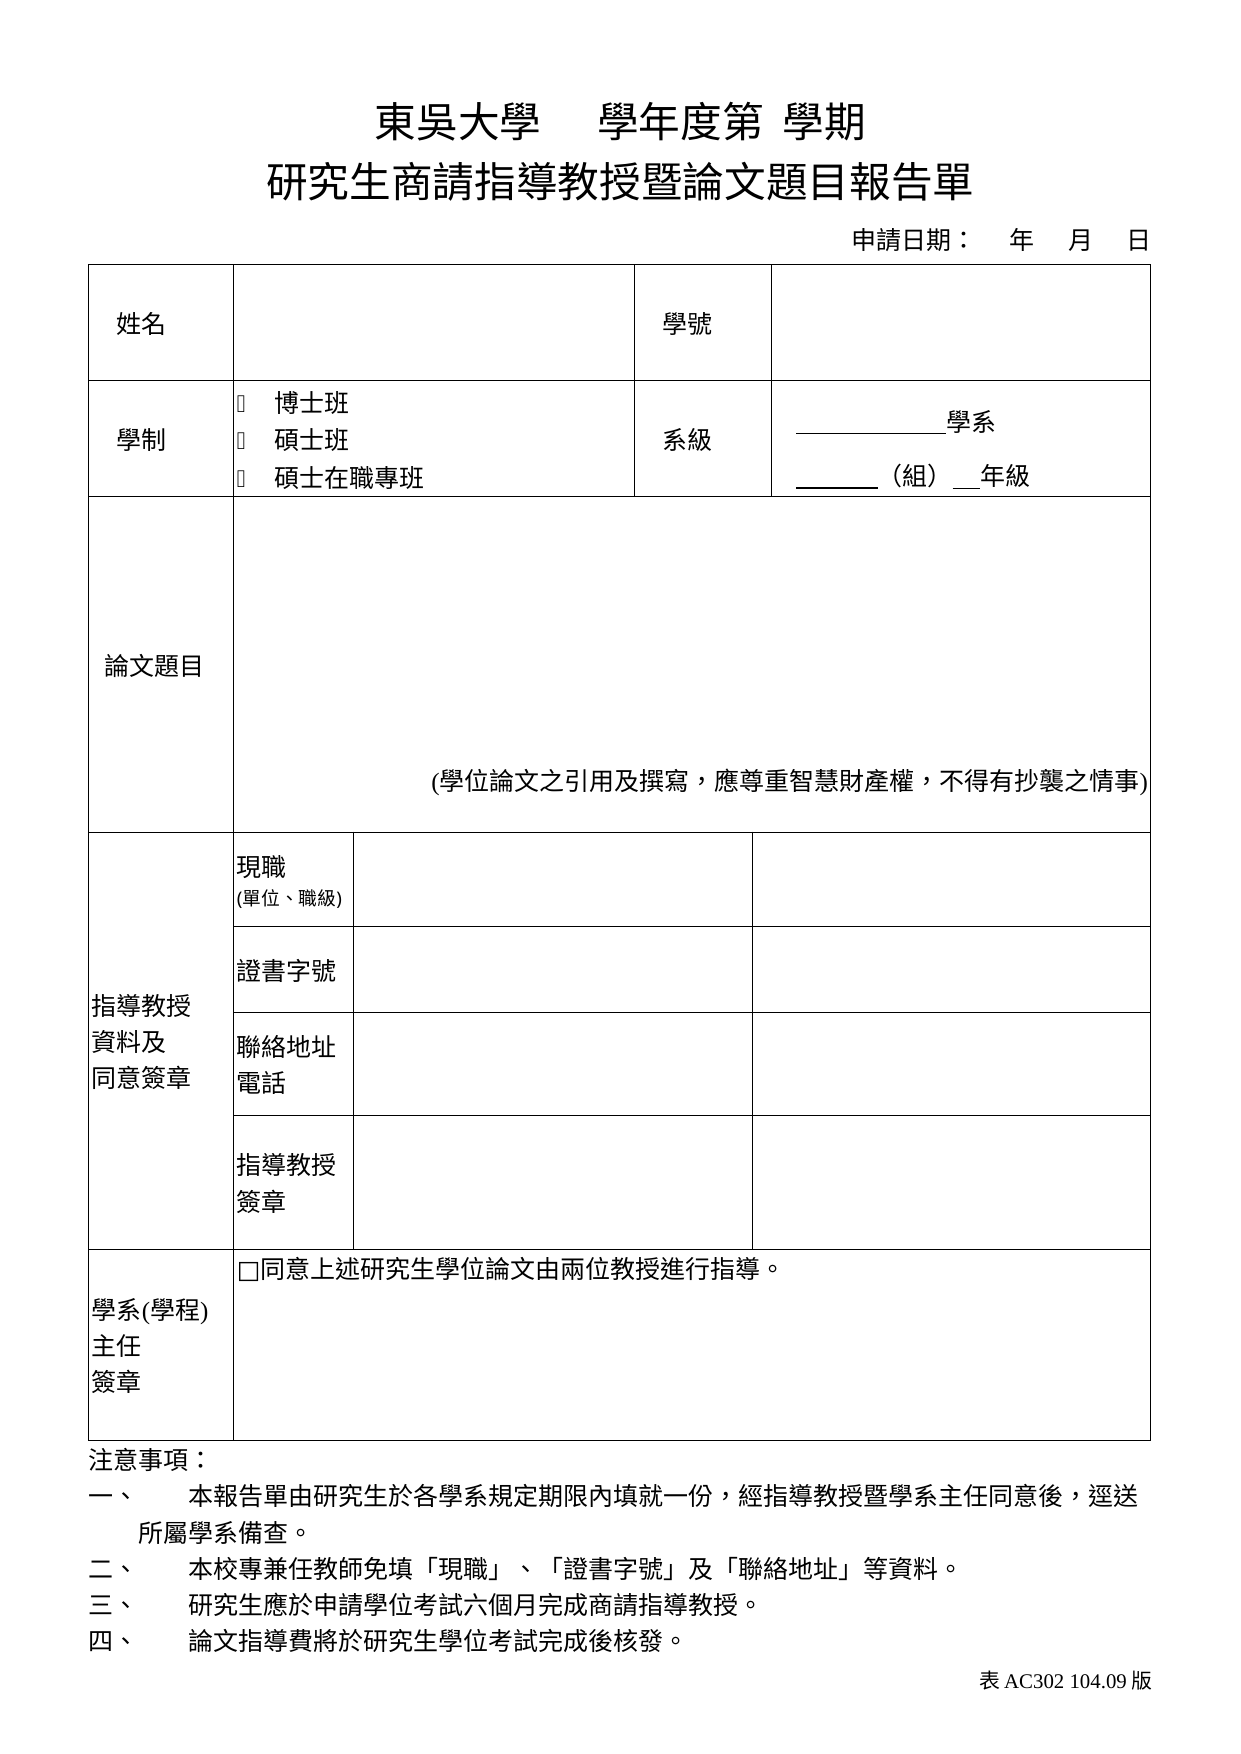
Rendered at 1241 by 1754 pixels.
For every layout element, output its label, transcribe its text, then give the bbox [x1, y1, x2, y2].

text 申請日期： 年 月 日 [89, 221, 1152, 257]
table_cell [753, 1013, 1150, 1114]
list 論文指導費將於研究生學位考試完成後核發。 [89, 1622, 1152, 1658]
table_cell [354, 927, 752, 1012]
table_cell [753, 1116, 1150, 1249]
list 本報告單由研究生於各學系規定期限內填就一份，經指導教授暨學系主任同意後，逕送所屬學系備查。 [89, 1477, 1152, 1549]
table_header [234, 265, 634, 380]
text 注意事項： [89, 1441, 1152, 1477]
table_cell 學系 （組） 年級 [772, 381, 1150, 496]
table_cell 系級 [635, 381, 771, 496]
table_cell 學系(學程)主任 簽章 [89, 1250, 233, 1439]
table_cell 指導教授 資料及 同意簽章 [89, 833, 233, 1249]
table_cell 論文題目 [89, 497, 233, 832]
table_cell □同意上述研究生學位論文由兩位教授進行指導。 [234, 1250, 1150, 1439]
table_cell [753, 927, 1150, 1012]
list 本校專兼任教師免填「現職」、「證書字號」及「聯絡地址」等資料。 [89, 1549, 1152, 1586]
table_cell 證書字號 [234, 927, 353, 1012]
table_cell (學位論文之引用及撰寫，應尊重智慧財產權，不得有抄襲之情事) [234, 497, 1150, 832]
table_cell 學制 [89, 381, 233, 496]
table_cell 博士班 碩士班 碩士在職專班 [234, 381, 634, 496]
table_header 姓名 [89, 265, 233, 380]
text 研究生商請指導教授暨論文題目報告單 [89, 149, 1152, 209]
text 東吳大學 學年度第 學期 [89, 89, 1152, 149]
table_cell [753, 833, 1150, 926]
table_cell 現職 (單位、職級) [234, 833, 353, 926]
table_cell [354, 833, 752, 926]
table_cell [354, 1013, 752, 1114]
table_cell 聯絡地址 電話 [234, 1013, 353, 1114]
list 研究生應於申請學位考試六個月完成商請指導教授。 [89, 1586, 1152, 1622]
table_header 學號 [635, 265, 771, 380]
table_cell [354, 1116, 752, 1249]
table_cell 指導教授簽章 [234, 1116, 353, 1249]
table_header [772, 265, 1150, 380]
